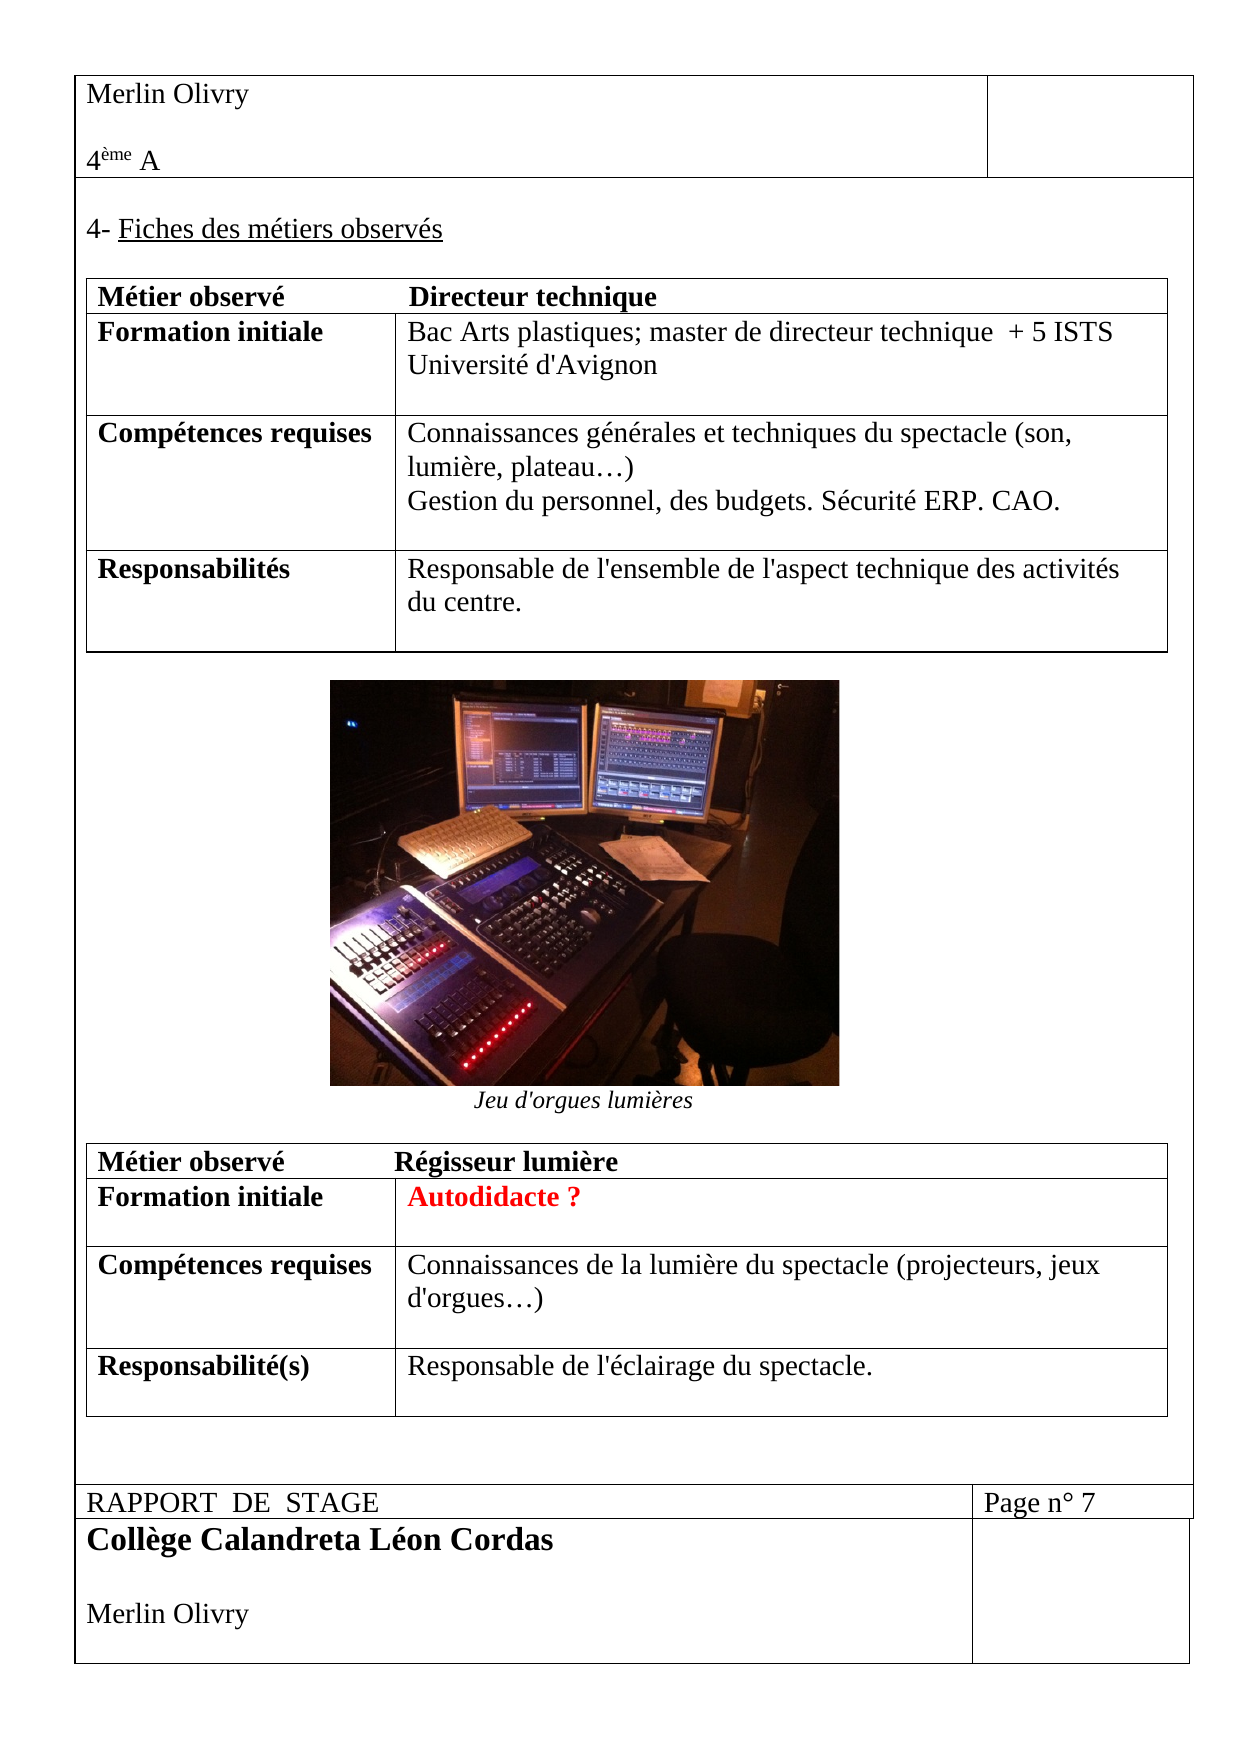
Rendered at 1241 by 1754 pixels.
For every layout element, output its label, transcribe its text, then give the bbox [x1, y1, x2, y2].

table_header Métier observé Régisseur lumière [87, 1144, 1167, 1178]
table_cell Bac Arts plastiques; master de directeur technique + 5 ISTS Université d'Avignon [396, 314, 1167, 414]
table_cell Formation initiale [87, 1179, 395, 1246]
table_cell Connaissances générales et techniques du spectacle (son, lumière, plateau…) Gestion du personnel, des budgets. Sécurité ERP. CAO. [396, 416, 1167, 550]
table_cell Responsable de l'éclairage du spectacle. [396, 1349, 1167, 1416]
table_cell Responsabilité(s) [87, 1349, 395, 1416]
table_cell Formation initiale [87, 314, 395, 414]
table_header Merlin Olivry 4ème A [76, 76, 987, 177]
table_cell [973, 1519, 1189, 1663]
table_cell Responsable de l'ensemble de l'aspect technique des activités du centre. [396, 551, 1167, 651]
table_cell Responsabilités [87, 551, 395, 651]
table_cell [1190, 1519, 1194, 1663]
table_header Métier observé Directeur technique [87, 279, 1167, 313]
table_cell Compétences requises [87, 1247, 395, 1347]
table_header [988, 76, 1193, 177]
table_cell RAPPORT DE STAGE [76, 1485, 972, 1518]
table_cell Compétences requises [87, 416, 395, 550]
table_cell Connaissances de la lumière du spectacle (projecteurs, jeux d'orgues…) [396, 1247, 1167, 1347]
picture [330, 680, 840, 1086]
table_cell Collège Calandreta Léon Cordas Merlin Olivry [76, 1519, 972, 1663]
table_cell Page n° 7 [973, 1485, 1193, 1518]
table_cell 4- Fiches des métiers observés Jeu d'orgues lumières [76, 178, 1193, 1484]
table_cell Autodidacte ? [396, 1179, 1167, 1246]
